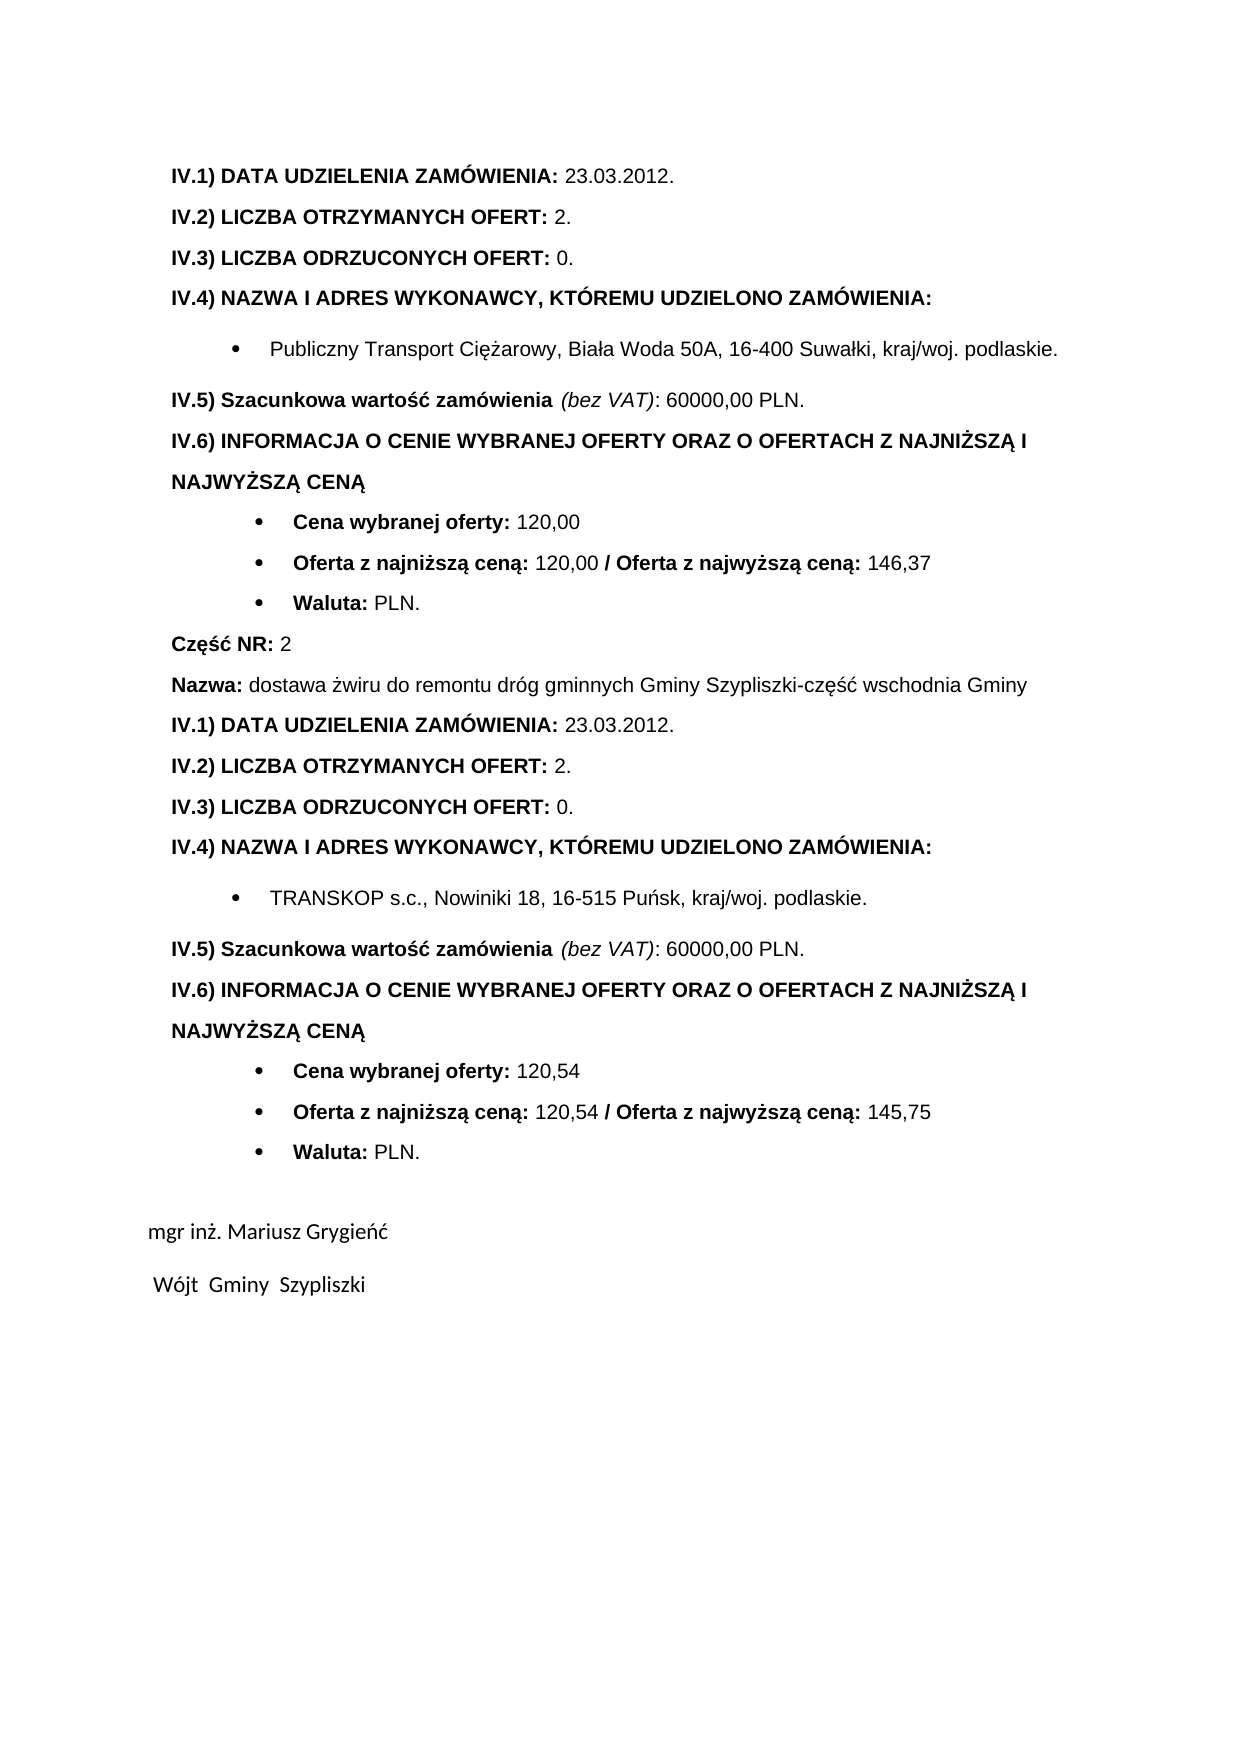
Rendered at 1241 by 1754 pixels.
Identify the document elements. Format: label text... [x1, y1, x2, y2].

text IV.4) NAZWA I ADRES WYKONAWCY, KTÓREMU UDZIELONO ZAMÓWIENIA: [171, 818, 1093, 859]
list Oferta z najniższą ceną: 120,00 / Oferta z najwyższą ceną: 146,37 [255, 534, 1093, 575]
list Publiczny Transport Ciężarowy, Biała Woda 50A, 16-400 Suwałki, kraj/woj. podlaskie. [232, 321, 1093, 361]
text IV.2) LICZBA OTRZYMANYCH OFERT: 2. [171, 188, 1093, 229]
text Część NR: 2 [171, 615, 1093, 656]
list Cena wybranej oferty: 120,54 [255, 1042, 1093, 1083]
text IV.5) Szacunkowa wartość zamówienia (bez VAT): 60000,00 PLN. [171, 921, 1093, 961]
list Cena wybranej oferty: 120,00 [255, 493, 1093, 534]
text IV.1) DATA UDZIELENIA ZAMÓWIENIA: 23.03.2012. [171, 697, 1093, 737]
text Nazwa: dostawa żwiru do remontu dróg gminnych Gminy Szypliszki-część wschodnia Gminy [171, 656, 1093, 697]
text IV.3) LICZBA ODRZUCONYCH OFERT: 0. [171, 229, 1093, 269]
list Waluta: PLN. [255, 575, 1093, 615]
text IV.4) NAZWA I ADRES WYKONAWCY, KTÓREMU UDZIELONO ZAMÓWIENIA: [171, 269, 1093, 310]
text IV.5) Szacunkowa wartość zamówienia (bez VAT): 60000,00 PLN. [171, 372, 1093, 412]
text mgr inż. Mariusz Grygieńć [148, 1217, 1093, 1245]
text IV.1) DATA UDZIELENIA ZAMÓWIENIA: 23.03.2012. [171, 148, 1093, 188]
list TRANSKOP s.c., Nowiniki 18, 16-515 Puńsk, kraj/woj. podlaskie. [232, 869, 1093, 910]
list Waluta: PLN. [255, 1124, 1093, 1164]
list Oferta z najniższą ceną: 120,54 / Oferta z najwyższą ceną: 145,75 [255, 1083, 1093, 1124]
text IV.6) INFORMACJA O CENIE WYBRANEJ OFERTY ORAZ O OFERTACH Z NAJNIŻSZĄ I NAJWYŻSZĄ CENĄ [171, 961, 1093, 1042]
text IV.2) LICZBA OTRZYMANYCH OFERT: 2. [171, 737, 1093, 778]
text IV.3) LICZBA ODRZUCONYCH OFERT: 0. [171, 778, 1093, 818]
text Wójt Gminy Szypliszki [148, 1270, 1093, 1298]
text IV.6) INFORMACJA O CENIE WYBRANEJ OFERTY ORAZ O OFERTACH Z NAJNIŻSZĄ I NAJWYŻSZĄ CENĄ [171, 412, 1093, 493]
